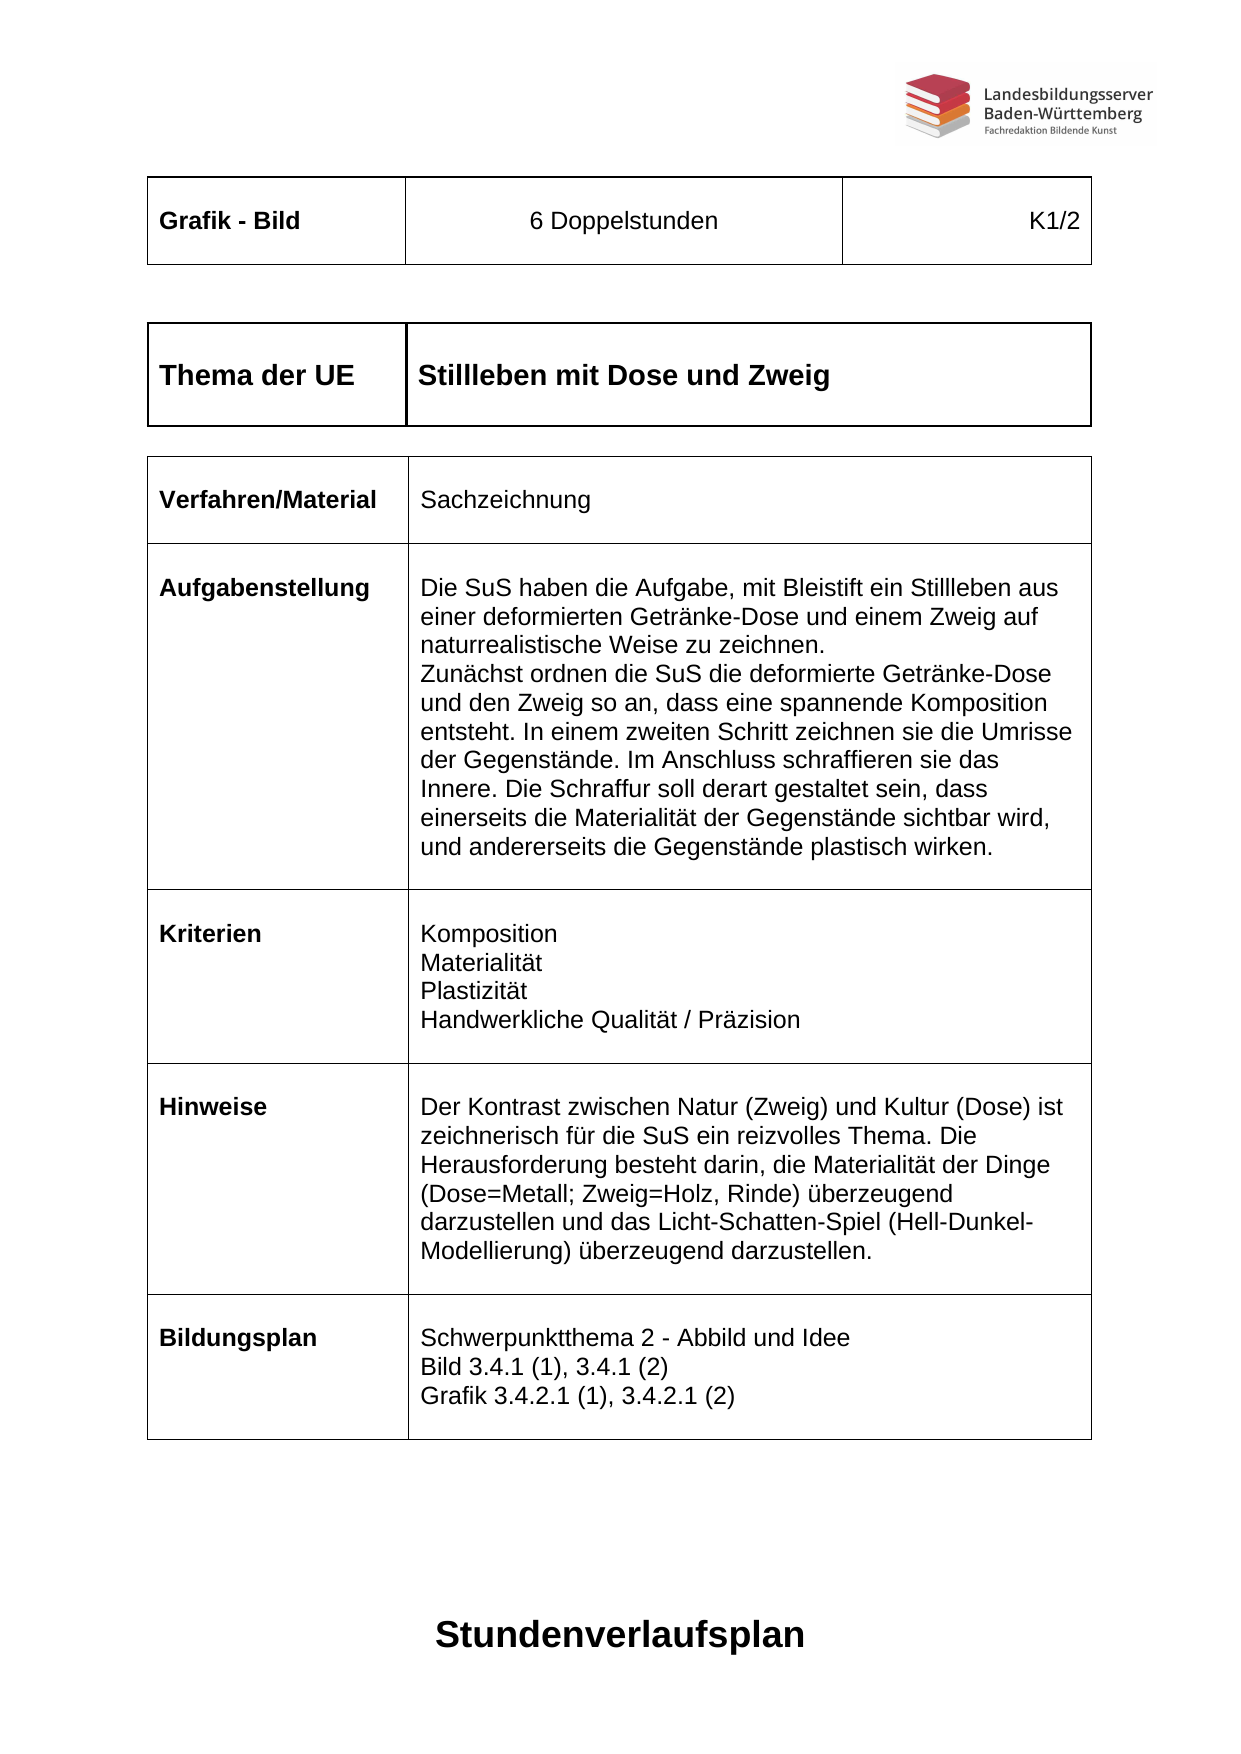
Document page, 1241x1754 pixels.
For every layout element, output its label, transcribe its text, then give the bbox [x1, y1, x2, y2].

table_cell Schwerpunktthema 2 - Abbild und Idee Bild 3.4.1 (1), 3.4.1 (2) Grafik 3.4.2.1 (1), 3.4.2.1 (2) [409, 1295, 1091, 1438]
table_header Stillleben mit Dose und Zweig [408, 324, 1090, 425]
table_cell Aufgabenstellung [148, 544, 408, 889]
table_header Sachzeichnung [409, 457, 1091, 543]
table_cell Die SuS haben die Aufgabe, mit Bleistift ein Stillleben aus einer deformierten Getränke-Dose und einem Zweig auf naturrealistische Weise zu zeichnen. Zunächst ordnen die SuS die deformierte Getränke-Dose und den Zweig so an, dass eine spannende Komposition entsteht. In einem zweiten Schritt zeichnen sie die Umrisse der Gegenstände. Im Anschluss schraffieren sie das Innere. Die Schraffur soll derart gestaltet sein, dass einerseits die Materialität der Gegenstände sichtbar wird, und andererseits die Gegenstände plastisch wirken. [409, 544, 1091, 889]
table_header K1/2 [843, 178, 1091, 264]
text Stundenverlaufsplan [148, 1612, 1093, 1655]
table_cell Bildungsplan [148, 1295, 408, 1438]
table_cell Der Kontrast zwischen Natur (Zweig) und Kultur (Dose) ist zeichnerisch für die SuS ein reizvolles Thema. Die Herausforderung besteht darin, die Materialität der Dinge (Dose=Metall; Zweig=Holz, Rinde) überzeugend darzustellen und das Licht-Schatten-Spiel (Hell-Dunkel-Modellierung) überzeugend darzustellen. [409, 1064, 1091, 1294]
table_header Verfahren/Material [148, 457, 408, 543]
table_cell Hinweise [148, 1064, 408, 1294]
table_cell Komposition Materialität Plastizität Handwerkliche Qualität / Präzision [409, 890, 1091, 1063]
table_header 6 Doppelstunden [406, 178, 842, 264]
table_header Grafik - Bild [148, 178, 405, 264]
table_cell Kriterien [148, 890, 408, 1063]
table_header Thema der UE [149, 324, 405, 425]
